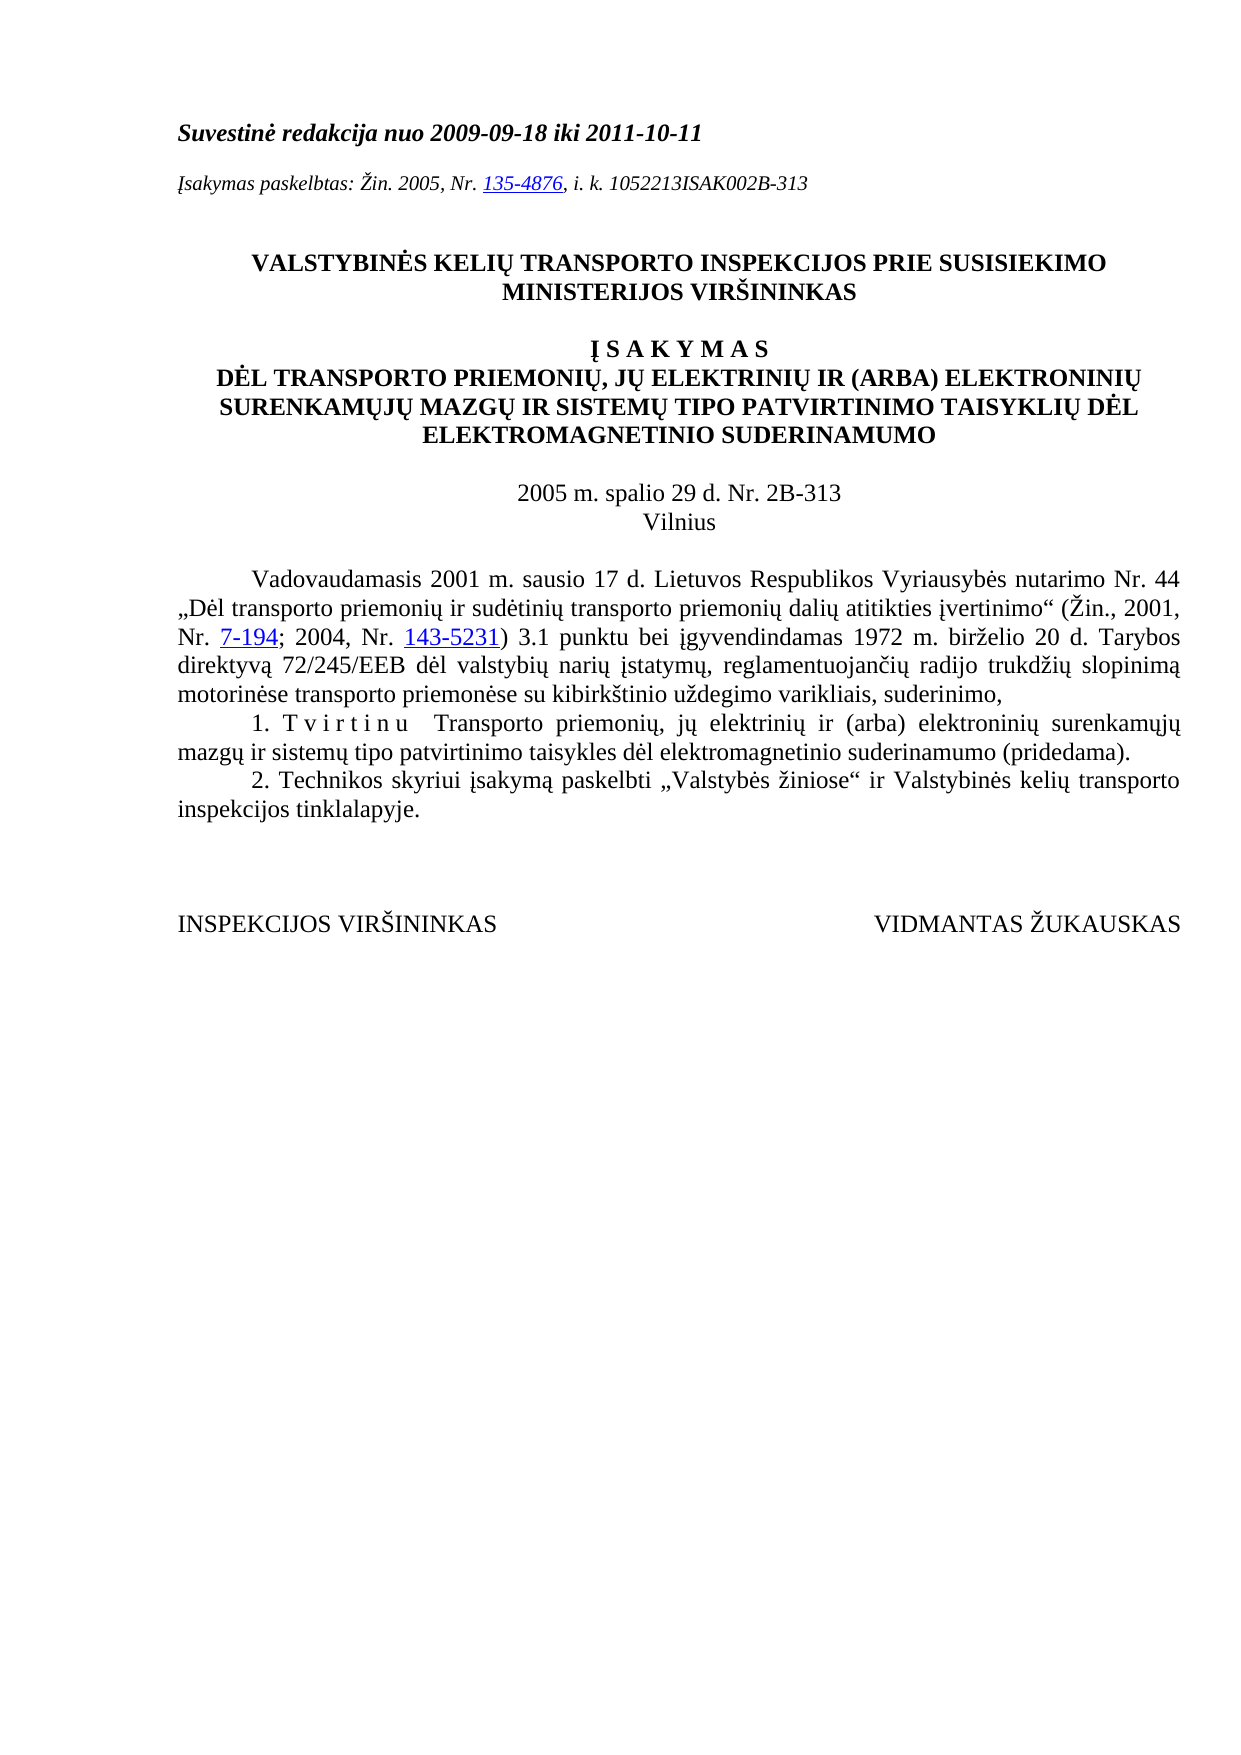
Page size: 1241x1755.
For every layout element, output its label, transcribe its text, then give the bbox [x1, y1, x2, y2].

text Įsakymas paskelbtas: Žin. 2005, Nr. 135-4876, i. k. 1052213ISAK002B-313 [177, 171, 1181, 195]
text 2005 m. spalio 29 d. Nr. 2B-313 [177, 478, 1181, 507]
text Vadovaudamasis 2001 m. sausio 17 d. Lietuvos Respublikos Vyriausybės nutarimo Nr. 44 „Dėl transporto priemonių ir sudėtinių transporto priemonių dalių atitikties įvertinimo“ (Žin., 2001, Nr. 7-194; 2004, Nr. 143-5231) 3.1 punktu bei įgyvendindamas 1972 m. birželio 20 d. Tarybos direktyvą 72/245/EEB dėl valstybių narių įstatymų, reglamentuojančių radijo trukdžių slopinimą motorinėse transporto priemonėse su kibirkštinio uždegimo varikliais, suderinimo, [177, 564, 1181, 708]
text Suvestinė redakcija nuo 2009-09-18 iki 2011-10-11 [177, 118, 1181, 147]
text Į S A K Y M A S [177, 334, 1181, 363]
text INSPEKCIJOS VIRŠININKAS VIDMANTAS ŽUKAUSKAS [177, 909, 1181, 938]
text VALSTYBINĖS KELIŲ TRANSPORTO INSPEKCIJOS PRIE SUSISIEKIMO MINISTERIJOS VIRŠININKAS [177, 248, 1181, 305]
text DĖL TRANSPORTO PRIEMONIŲ, JŲ ELEKTRINIŲ IR (ARBA) ELEKTRONINIŲ SURENKAMŲJŲ MAZGŲ IR SISTEMŲ TIPO PATVIRTINIMO TAISYKLIŲ DĖL ELEKTROMAGNETINIO SUDERINAMUMO [177, 363, 1181, 449]
text Vilnius [177, 507, 1181, 535]
text 1. Tvirtinu Transporto priemonių, jų elektrinių ir (arba) elektroninių surenkamųjų mazgų ir sistemų tipo patvirtinimo taisykles dėl elektromagnetinio suderinamumo (pridedama). [177, 708, 1181, 765]
text 2. Technikos skyriui įsakymą paskelbti „Valstybės žiniose“ ir Valstybinės kelių transporto inspekcijos tinklalapyje. [177, 765, 1181, 823]
